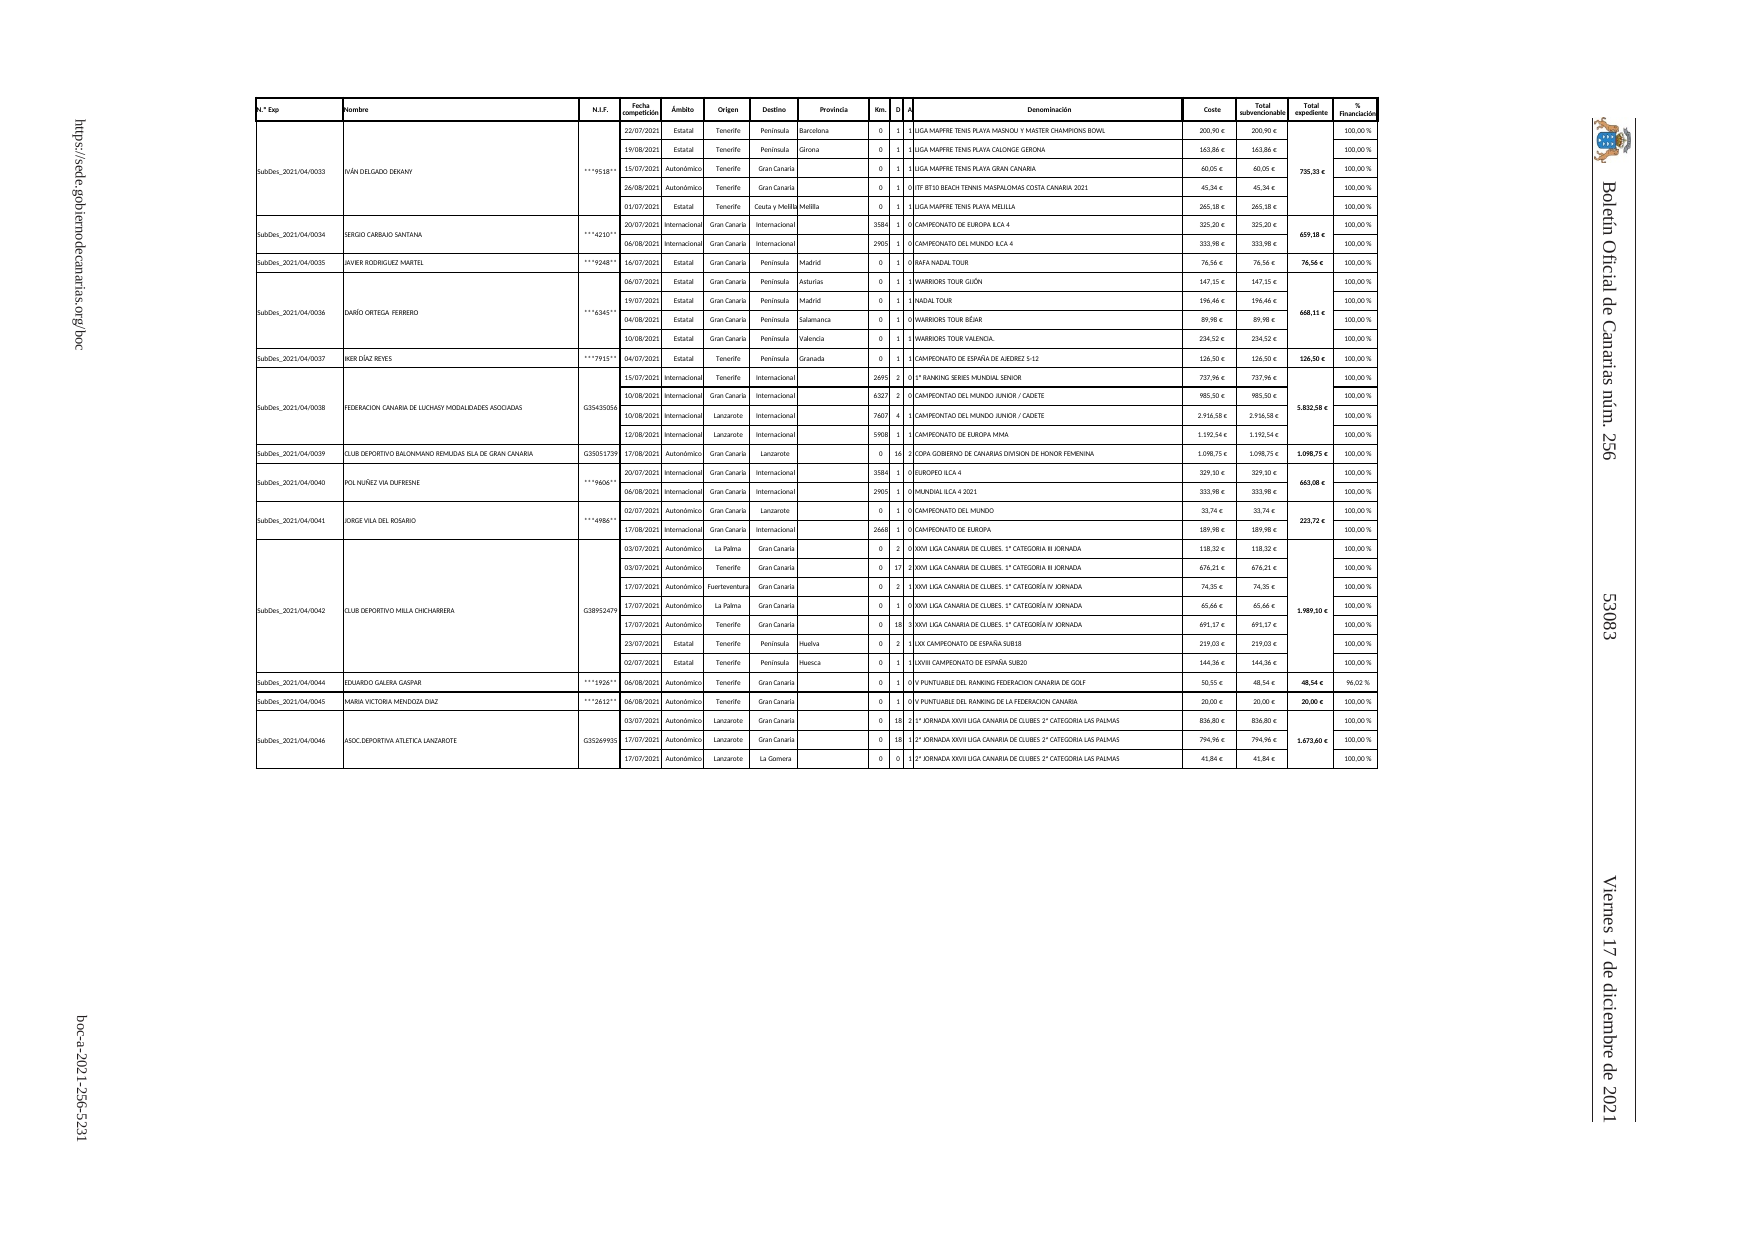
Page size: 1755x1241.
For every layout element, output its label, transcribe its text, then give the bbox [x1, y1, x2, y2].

table_cell 100,00 % [1334, 235, 1377, 253]
table_cell 10/08/2021 [621, 388, 661, 405]
table_cell 0 [869, 159, 889, 177]
table_cell Península [750, 311, 797, 329]
table_cell Gran Canaria [704, 235, 749, 253]
table_cell Península [750, 122, 797, 138]
table_cell Estatal [662, 254, 703, 272]
table_cell Autonómico [662, 673, 703, 691]
table_cell Lanzarote [704, 750, 749, 768]
table_cell 0 [904, 521, 913, 539]
table_cell 17/07/2021 [621, 731, 661, 748]
table_cell 234,52 € [1183, 330, 1236, 348]
table_cell 836,80 € [1183, 711, 1236, 729]
table_cell Gran Canaria [750, 540, 797, 558]
table_cell Melilla [798, 197, 868, 215]
table_cell Península [750, 330, 797, 348]
table_cell [798, 673, 868, 691]
table_cell 100,00 % [1334, 445, 1377, 463]
table_cell 200,90 € [1183, 122, 1236, 138]
table_cell LIGA MAPFRE TENIS PLAYA MASNOU Y MASTER CHAMPIONS BOWL [914, 122, 1182, 138]
table_cell SubDes_2021/04/0036 [257, 273, 343, 348]
table_cell 676,21 € [1237, 559, 1287, 577]
table_cell 1 [904, 159, 913, 177]
table_cell Península [750, 292, 797, 310]
table_cell Gran Canaria [750, 693, 797, 710]
table_cell XXVI LIGA CANARIA DE CLUBES. 1º CATEGORÍA IV JORNADA [914, 597, 1182, 615]
table_cell 100,00 % [1334, 654, 1377, 672]
table_cell 0 [869, 673, 889, 691]
table_cell Internacional [662, 483, 703, 501]
table_cell 1.192,54 € [1183, 426, 1236, 443]
table_cell 04/07/2021 [621, 349, 661, 367]
table_cell 16/07/2021 [621, 254, 661, 272]
table_cell 2 [904, 445, 913, 463]
table_cell 15/07/2021 [621, 368, 661, 386]
table_cell 100,00 % [1334, 140, 1377, 158]
table_cell XXVI LIGA CANARIA DE CLUBES. 1º CATEGORÍA IV JORNADA [914, 578, 1182, 596]
table_cell [798, 388, 868, 405]
table_cell Internacional [750, 388, 797, 405]
table_cell 89,98 € [1183, 311, 1236, 329]
table_cell 100,00 % [1334, 273, 1377, 291]
table_cell 0 [869, 750, 889, 768]
table_cell [798, 216, 868, 234]
table_cell 45,34 € [1183, 178, 1236, 196]
table_cell 219,03 € [1183, 635, 1236, 653]
table_cell 126,50 € [1288, 349, 1333, 367]
table_cell Autonómico [662, 159, 703, 177]
table_cell 0 [904, 502, 913, 520]
table_cell Lanzarote [704, 406, 749, 424]
table_cell Gran Canaria [750, 597, 797, 615]
table_cell Madrid [798, 254, 868, 272]
table_header Fecha competición [621, 99, 660, 120]
table_cell 265,18 € [1237, 197, 1287, 215]
table_cell 985,50 € [1237, 388, 1287, 405]
table_cell Tenerife [704, 178, 749, 196]
text Boletín Oficial de Canarias núm. 256 [1599, 181, 1621, 462]
table_cell Valencia [798, 330, 868, 348]
table_cell 234,52 € [1237, 330, 1287, 348]
table_cell Internacional [662, 216, 703, 234]
table_cell 18 [890, 731, 903, 748]
table_cell 20,00 € [1288, 693, 1333, 710]
table_header N.I.F. [580, 99, 619, 120]
table_cell XXVI LIGA CANARIA DE CLUBES. 1º CATEGORÍA IV JORNADA [914, 616, 1182, 634]
table_cell 126,50 € [1237, 349, 1287, 367]
table_cell 17/08/2021 [621, 521, 661, 539]
table_cell Estatal [662, 292, 703, 310]
table_cell 100,00 % [1334, 349, 1377, 367]
table_cell 1 [890, 502, 903, 520]
table_cell 19/08/2021 [621, 140, 661, 158]
table_cell Gran Canaria [704, 330, 749, 348]
table_header A [904, 99, 912, 120]
table_cell 2 [890, 540, 903, 558]
table_cell [798, 540, 868, 558]
table_cell SubDes_2021/04/0037 [257, 349, 343, 367]
table_cell G38952479 [579, 540, 619, 672]
table_cell 33,74 € [1237, 502, 1287, 520]
table_cell 144,36 € [1237, 654, 1287, 672]
table_cell 196,46 € [1237, 292, 1287, 310]
table_cell 1.098,75 € [1288, 445, 1333, 463]
table_cell 1 [890, 330, 903, 348]
table_cell Internacional [750, 368, 797, 386]
table_cell Autonómico [662, 616, 703, 634]
table_cell 325,20 € [1237, 216, 1287, 234]
table_cell Gran Canaria [750, 616, 797, 634]
table_cell 17/07/2021 [621, 597, 661, 615]
table_cell 01/07/2021 [621, 197, 661, 215]
table_cell 03/07/2021 [621, 559, 661, 577]
table_cell 23/07/2021 [621, 635, 661, 653]
table_cell Gran Canaria [704, 311, 749, 329]
table_cell CAMPEONATO DE ESPAÑA DE AJEDREZ S-12 [914, 349, 1182, 367]
table_cell 0 [869, 731, 889, 748]
table_cell 2ª JORNADA XXVII LIGA CANARIA DE CLUBES 2ª CATEGORIA LAS PALMAS [914, 731, 1182, 748]
table_cell LXX CAMPEONATO DE ESPAÑA SUB18 [914, 635, 1182, 653]
table_cell Autonómico [662, 711, 703, 729]
table_cell 17 [890, 559, 903, 577]
table_cell Autonómico [662, 445, 703, 463]
table_cell 06/07/2021 [621, 273, 661, 291]
table_cell 100,00 % [1334, 502, 1377, 520]
table_cell 100,00 % [1334, 635, 1377, 653]
table_cell La Palma [704, 540, 749, 558]
table_cell 329,10 € [1237, 464, 1287, 482]
table_cell ITF BT10 BEACH TENNIS MASPALOMAS COSTA CANARIA 2021 [914, 178, 1182, 196]
table_cell 118,32 € [1183, 540, 1236, 558]
table_cell 5908 [869, 426, 889, 443]
table_cell IVÁN DELGADO DEKANY [344, 122, 578, 215]
table_cell 06/08/2021 [621, 693, 661, 710]
table_cell SubDes_2021/04/0040 [257, 464, 343, 501]
table_cell Tenerife [704, 197, 749, 215]
table_cell EUROPEO ILCA 4 [914, 464, 1182, 482]
table_cell [798, 483, 868, 501]
table_cell 737,96 € [1183, 368, 1236, 386]
table_cell ***4210** [579, 216, 619, 253]
table_cell Madrid [798, 292, 868, 310]
table_cell LXVIII CAMPEONATO DE ESPAÑA SUB20 [914, 654, 1182, 672]
table_cell Estatal [662, 330, 703, 348]
table_cell ASOC.DEPORTIVA ATLETICA LANZAROTE [344, 711, 578, 768]
table_cell MUNDIAL ILCA 4 2021 [914, 483, 1182, 501]
table_cell Autonómico [662, 750, 703, 768]
table_cell 2 [904, 711, 913, 729]
table_cell 200,90 € [1237, 122, 1287, 138]
table_cell 03/07/2021 [621, 711, 661, 729]
table_cell ***1926** [579, 673, 619, 691]
table_cell 100,00 % [1334, 540, 1377, 558]
table_cell Tenerife [704, 635, 749, 653]
table_cell [798, 406, 868, 424]
table_cell Autonómico [662, 502, 703, 520]
table_cell Internacional [662, 464, 703, 482]
table_cell 03/07/2021 [621, 540, 661, 558]
table_cell 0 [869, 616, 889, 634]
table_cell 2 [890, 578, 903, 596]
table_cell 2695 [869, 368, 889, 386]
table_cell 147,15 € [1237, 273, 1287, 291]
table_cell Fuerteventura [704, 578, 749, 596]
table_header Total subvencionable [1237, 99, 1287, 120]
table_cell JAVIER RODRIGUEZ MARTEL [344, 254, 578, 272]
table_cell 1.098,75 € [1183, 445, 1236, 463]
table_header % Financiación [1334, 99, 1376, 120]
table_cell 0 [904, 483, 913, 501]
table_cell 3584 [869, 464, 889, 482]
table_cell 1 [904, 578, 913, 596]
table_cell SubDes_2021/04/0035 [257, 254, 343, 272]
table_cell 22/07/2021 [621, 122, 661, 138]
table_cell Tenerife [704, 349, 749, 367]
table_cell 1 [890, 654, 903, 672]
table_cell DARÍO ORTEGA FERRERO [344, 273, 578, 348]
table_cell 325,20 € [1183, 216, 1236, 234]
table_cell 1 [904, 426, 913, 443]
table_cell [798, 445, 868, 463]
table_cell EDUARDO GALERA GASPAR [344, 673, 578, 691]
table_cell ***4986** [579, 502, 619, 539]
table_cell Autonómico [662, 693, 703, 710]
table_cell Tenerife [704, 368, 749, 386]
table_cell WARRIORS TOUR BÉJAR [914, 311, 1182, 329]
table_cell 0 [869, 140, 889, 158]
table_header Coste [1184, 99, 1235, 120]
table_cell 100,00 % [1334, 368, 1377, 386]
table_cell 1 [904, 292, 913, 310]
table_cell Autonómico [662, 178, 703, 196]
table_cell 676,21 € [1183, 559, 1236, 577]
table_cell 20/07/2021 [621, 464, 661, 482]
table_cell 06/08/2021 [621, 673, 661, 691]
table_cell Asturias [798, 273, 868, 291]
table_cell 60,05 € [1183, 159, 1236, 177]
table_cell Granada [798, 349, 868, 367]
table_cell Gran Canaria [750, 711, 797, 729]
table_cell [798, 502, 868, 520]
table_header Total expediente [1289, 99, 1332, 120]
table_cell SubDes_2021/04/0038 [257, 368, 343, 443]
table_cell 0 [904, 235, 913, 253]
table_cell Internacional [662, 406, 703, 424]
table_cell 48,54 € [1237, 673, 1287, 691]
table_cell [798, 616, 868, 634]
table_cell CAMPEONATO DE EUROPA MMA [914, 426, 1182, 443]
table_cell [798, 426, 868, 443]
table_cell Internacional [662, 368, 703, 386]
table_cell WARRIORS TOUR VALENCIA. [914, 330, 1182, 348]
table_cell LIGA MAPFRE TENIS PLAYA GRAN CANARIA [914, 159, 1182, 177]
table_cell SubDes_2021/04/0041 [257, 502, 343, 539]
table_cell 333,98 € [1237, 483, 1287, 501]
table_cell 0 [869, 693, 889, 710]
table_cell ***2612** [579, 693, 619, 710]
table_cell 189,98 € [1183, 521, 1236, 539]
table_cell 2905 [869, 235, 889, 253]
table_cell Barcelona [798, 122, 868, 138]
table_cell 06/08/2021 [621, 235, 661, 253]
table_cell 76,56 € [1288, 254, 1333, 272]
table_cell SubDes_2021/04/0034 [257, 216, 343, 253]
table_cell 0 [869, 311, 889, 329]
table_cell 1 [904, 406, 913, 424]
table_cell 0 [904, 178, 913, 196]
table_cell Península [750, 654, 797, 672]
table_cell Gran Canaria [704, 502, 749, 520]
text Viernes 17 de diciembre de 2021 [1600, 875, 1621, 1124]
table_cell [798, 597, 868, 615]
table_cell ***7915** [579, 349, 619, 367]
table_cell 1º RANKING SERIES MUNDIAL SENIOR [914, 368, 1182, 386]
table_cell Girona [798, 140, 868, 158]
table_cell 0 [869, 540, 889, 558]
table_cell 0 [904, 216, 913, 234]
table_cell Lanzarote [704, 731, 749, 748]
table_cell Autonómico [662, 559, 703, 577]
table_cell LIGA MAPFRE TENIS PLAYA CALONGE GERONA [914, 140, 1182, 158]
table_cell Gran Canaria [704, 483, 749, 501]
table_cell 7607 [869, 406, 889, 424]
table_cell 2ª JORNADA XXVII LIGA CANARIA DE CLUBES 2ª CATEGORIA LAS PALMAS [914, 750, 1182, 768]
table_cell V PUNTUABLE DEL RANKING DE LA FEDERACION CANARIA [914, 693, 1182, 710]
table_cell [798, 578, 868, 596]
table_cell 0 [869, 330, 889, 348]
table_cell 1 [904, 654, 913, 672]
table_cell 0 [869, 635, 889, 653]
table_cell Gran Canaria [750, 673, 797, 691]
table_cell 0 [869, 122, 889, 138]
table_cell Lanzarote [704, 426, 749, 443]
table_cell SERGIO CARBAJO SANTANA [344, 216, 578, 253]
table_cell 33,74 € [1183, 502, 1236, 520]
table_cell XXVI LIGA CANARIA DE CLUBES. 1º CATEGORIA III JORNADA [914, 559, 1182, 577]
table_cell Internacional [662, 521, 703, 539]
table_cell ***9606** [579, 464, 619, 501]
table_cell 144,36 € [1183, 654, 1236, 672]
table_header Destino [751, 99, 797, 120]
table_cell 1ª JORNADA XXVII LIGA CANARIA DE CLUBES 2ª CATEGORIA LAS PALMAS [914, 711, 1182, 729]
table_cell Internacional [662, 388, 703, 405]
table_cell Gran Canaria [750, 559, 797, 577]
table_cell 1 [890, 140, 903, 158]
table_cell Península [750, 349, 797, 367]
table_cell 100,00 % [1334, 616, 1377, 634]
table_cell 1.673,60 € [1288, 711, 1333, 768]
table_cell La Gomera [750, 750, 797, 768]
table_cell Estatal [662, 122, 703, 138]
table_cell 0 [904, 311, 913, 329]
table_cell Gran Canaria [704, 445, 749, 463]
table_cell SubDes_2021/04/0033 [257, 122, 343, 215]
table_cell 26/08/2021 [621, 178, 661, 196]
table_cell Internacional [662, 235, 703, 253]
table_cell 1.192,54 € [1237, 426, 1287, 443]
table_cell XXVI LIGA CANARIA DE CLUBES. 1º CATEGORIA III JORNADA [914, 540, 1182, 558]
table_cell 1 [890, 464, 903, 482]
table_cell Gran Canaria [750, 731, 797, 748]
table_cell 0 [869, 578, 889, 596]
table_cell 2 [890, 388, 903, 405]
table_cell 96,02 % [1334, 673, 1377, 691]
table_cell CLUB DEPORTIVO BALONMANO REMUDAS ISLA DE GRAN CANARIA [344, 445, 578, 463]
table_cell 223,72 € [1288, 502, 1333, 539]
table_cell 2.916,58 € [1183, 406, 1236, 424]
table_cell 1 [890, 597, 903, 615]
table_cell [798, 559, 868, 577]
table_cell 1 [890, 254, 903, 272]
table_cell [798, 464, 868, 482]
table_cell 2668 [869, 521, 889, 539]
table_cell 1 [890, 673, 903, 691]
table_cell Estatal [662, 349, 703, 367]
table_cell 163,86 € [1183, 140, 1236, 158]
table_cell 100,00 % [1334, 693, 1377, 710]
table_cell 0 [869, 559, 889, 577]
table_cell Gran Canaria [704, 216, 749, 234]
table_cell [798, 693, 868, 710]
table_cell 100,00 % [1334, 597, 1377, 615]
table_cell Autonómico [662, 597, 703, 615]
table_cell 196,46 € [1183, 292, 1236, 310]
table_cell V PUNTUABLE DEL RANKING FEDERACION CANARIA DE GOLF [914, 673, 1182, 691]
table_cell CAMPEONATO DEL MUNDO [914, 502, 1182, 520]
table_cell La Palma [704, 597, 749, 615]
table_cell 1 [890, 197, 903, 215]
table_cell SubDes_2021/04/0045 [257, 693, 343, 710]
table_cell 333,98 € [1183, 235, 1236, 253]
table_cell 89,98 € [1237, 311, 1287, 329]
table_cell 691,17 € [1237, 616, 1287, 634]
table_cell Internacional [750, 483, 797, 501]
table_cell G35269935 [579, 711, 619, 768]
table_cell Tenerife [704, 673, 749, 691]
table_cell 1 [890, 292, 903, 310]
table_header N.º Exp [257, 99, 342, 120]
table_cell ***9248** [579, 254, 619, 272]
table_cell 41,84 € [1183, 750, 1236, 768]
table_cell 3584 [869, 216, 889, 234]
table_cell 0 [904, 597, 913, 615]
table_cell 0 [904, 368, 913, 386]
table_cell 0 [869, 254, 889, 272]
table_cell 17/07/2021 [621, 616, 661, 634]
table_cell 02/07/2021 [621, 654, 661, 672]
table_cell 1 [890, 311, 903, 329]
table_cell 2 [904, 559, 913, 577]
table_cell 794,96 € [1183, 731, 1236, 748]
table_cell Tenerife [704, 616, 749, 634]
table_cell Península [750, 140, 797, 158]
table_cell 20/07/2021 [621, 216, 661, 234]
table_cell 0 [869, 197, 889, 215]
table_cell Península [750, 254, 797, 272]
table_cell 19/07/2021 [621, 292, 661, 310]
table_cell Autonómico [662, 578, 703, 596]
table_cell 333,98 € [1237, 235, 1287, 253]
table_cell [798, 159, 868, 177]
table_cell 2905 [869, 483, 889, 501]
table_cell Estatal [662, 273, 703, 291]
table_cell 02/07/2021 [621, 502, 661, 520]
table_cell 0 [869, 178, 889, 196]
table_cell Internacional [662, 426, 703, 443]
table_cell 100,00 % [1334, 330, 1377, 348]
table_header Provincia [799, 99, 868, 120]
table_cell 737,96 € [1237, 368, 1287, 386]
table_cell CAMPEONATO DE EUROPA [914, 521, 1182, 539]
table_cell Internacional [750, 235, 797, 253]
table_cell 2 [890, 635, 903, 653]
table_cell Gran Canaria [750, 159, 797, 177]
table_cell 74,35 € [1183, 578, 1236, 596]
table_cell 836,80 € [1237, 711, 1287, 729]
table_cell 118,32 € [1237, 540, 1287, 558]
table_cell 76,56 € [1183, 254, 1236, 272]
table_cell 100,00 % [1334, 426, 1377, 443]
text boc-a-2021-256-5231 [74, 1016, 91, 1145]
table_cell 04/08/2021 [621, 311, 661, 329]
table_cell RAFA NADAL TOUR [914, 254, 1182, 272]
table_cell Tenerife [704, 654, 749, 672]
table_cell 1 [890, 483, 903, 501]
table_cell 1 [904, 750, 913, 768]
table_cell 333,98 € [1183, 483, 1236, 501]
table_cell 0 [869, 349, 889, 367]
table_cell 126,50 € [1183, 349, 1236, 367]
table_cell Gran Canaria [750, 178, 797, 196]
table_cell Estatal [662, 654, 703, 672]
table_cell 60,05 € [1237, 159, 1287, 177]
table_cell COPA GOBIERNO DE CANARIAS DIVISION DE HONOR FEMENINA [914, 445, 1182, 463]
table_cell 76,56 € [1237, 254, 1287, 272]
table_cell 100,00 % [1334, 197, 1377, 215]
table_cell 1 [890, 521, 903, 539]
table_cell [798, 368, 868, 386]
table_cell 10/08/2021 [621, 330, 661, 348]
table_cell 0 [904, 464, 913, 482]
table_cell 17/08/2021 [621, 445, 661, 463]
table_cell 1.989,10 € [1288, 540, 1333, 672]
table_cell Tenerife [704, 559, 749, 577]
table_cell [798, 235, 868, 253]
table_cell 0 [869, 711, 889, 729]
table_cell Lanzarote [750, 502, 797, 520]
table_cell 0 [869, 292, 889, 310]
table_cell 100,00 % [1334, 521, 1377, 539]
table_cell 100,00 % [1334, 464, 1377, 482]
table_cell 1 [904, 635, 913, 653]
table_cell Estatal [662, 635, 703, 653]
table_cell Internacional [750, 216, 797, 234]
table_cell JORGE VILA DEL ROSARIO [344, 502, 578, 539]
table_cell Estatal [662, 197, 703, 215]
table_header Denominación [914, 99, 1181, 120]
table_cell 100,00 % [1334, 254, 1377, 272]
table_cell 1 [890, 178, 903, 196]
table_cell MARIA VICTORIA MENDOZA DIAZ [344, 693, 578, 710]
table_cell 41,84 € [1237, 750, 1287, 768]
table_cell 1 [890, 426, 903, 443]
table_cell 0 [869, 502, 889, 520]
table_cell Internacional [750, 406, 797, 424]
table_cell ***9518** [579, 122, 619, 215]
table_cell 0 [904, 693, 913, 710]
table_cell SubDes_2021/04/0044 [257, 673, 343, 691]
table_cell CAMPEONATO DEL MUNDO ILCA 4 [914, 235, 1182, 253]
table_cell 1 [890, 273, 903, 291]
table_cell Gran Canaria [704, 464, 749, 482]
table_cell 100,00 % [1334, 578, 1377, 596]
table_cell 0 [890, 750, 903, 768]
table_cell G35435056 [579, 368, 619, 443]
table_cell 1 [904, 197, 913, 215]
table_cell 4 [890, 406, 903, 424]
table_cell Gran Canaria [704, 388, 749, 405]
table_cell Autonómico [662, 540, 703, 558]
table_cell 6327 [869, 388, 889, 405]
table_cell SubDes_2021/04/0039 [257, 445, 343, 463]
table_cell 100,00 % [1334, 711, 1377, 729]
table_cell 735,33 € [1288, 122, 1333, 215]
table_header D [891, 99, 902, 120]
table_cell 1 [904, 140, 913, 158]
table_cell 45,34 € [1237, 178, 1287, 196]
table_cell 0 [904, 254, 913, 272]
table_cell 1 [890, 235, 903, 253]
table_cell Tenerife [704, 693, 749, 710]
table_cell Península [750, 273, 797, 291]
table_cell CAMPEONTAO DEL MUNDO JUNIOR / CADETE [914, 388, 1182, 405]
table_cell 2.916,58 € [1237, 406, 1287, 424]
table_cell 663,08 € [1288, 464, 1333, 501]
table_cell Lanzarote [750, 445, 797, 463]
table_cell Huelva [798, 635, 868, 653]
table_cell [798, 731, 868, 748]
table_cell 985,50 € [1183, 388, 1236, 405]
table_cell 18 [890, 711, 903, 729]
table_cell 1 [904, 122, 913, 138]
table_cell 659,18 € [1288, 216, 1333, 253]
table_cell 0 [904, 673, 913, 691]
table_cell 100,00 % [1334, 311, 1377, 329]
table_cell 18 [890, 616, 903, 634]
table_cell 0 [869, 597, 889, 615]
table_cell 1 [904, 273, 913, 291]
table_cell Lanzarote [704, 711, 749, 729]
table_cell Huesca [798, 654, 868, 672]
table_cell 48,54 € [1288, 673, 1333, 691]
table_cell 1 [890, 693, 903, 710]
table_cell 65,66 € [1183, 597, 1236, 615]
table_cell 1 [904, 731, 913, 748]
table_cell 20,00 € [1237, 693, 1287, 710]
table_cell IKER DÍAZ REYES [344, 349, 578, 367]
table_header Km. [870, 99, 889, 120]
table_cell 668,11 € [1288, 273, 1333, 348]
table_cell 0 [869, 445, 889, 463]
table_cell Gran Canaria [704, 292, 749, 310]
table_cell G35051739 [579, 445, 619, 463]
table_cell Estatal [662, 311, 703, 329]
table_cell 16 [890, 445, 903, 463]
table_cell 74,35 € [1237, 578, 1287, 596]
table_cell 3 [904, 616, 913, 634]
table_cell Salamanca [798, 311, 868, 329]
table_cell 17/07/2021 [621, 750, 661, 768]
table_cell CAMPEONTAO DEL MUNDO JUNIOR / CADETE [914, 406, 1182, 424]
table_cell ***6345** [579, 273, 619, 348]
table_cell 65,66 € [1237, 597, 1287, 615]
table_cell 100,00 % [1334, 750, 1377, 768]
table_header Origen [705, 99, 749, 120]
table_header Ámbito [662, 99, 703, 120]
table_cell 1.098,75 € [1237, 445, 1287, 463]
table_cell Gran Canaria [750, 578, 797, 596]
table_cell NADAL TOUR [914, 292, 1182, 310]
table_cell WARRIORS TOUR GIJÓN [914, 273, 1182, 291]
table_cell 1 [890, 122, 903, 138]
table_cell Internacional [750, 464, 797, 482]
table_cell Tenerife [704, 159, 749, 177]
table_cell 1 [904, 349, 913, 367]
table_cell 794,96 € [1237, 731, 1287, 748]
table_cell 189,98 € [1237, 521, 1287, 539]
table_cell SubDes_2021/04/0046 [257, 711, 343, 768]
table_cell 100,00 % [1334, 388, 1377, 405]
text https://sede.gobiernodecanarias.org/boc [72, 119, 89, 352]
table_cell LIGA MAPFRE TENIS PLAYA MELILLA [914, 197, 1182, 215]
table_cell CAMPEONATO DE EUROPA ILCA 4 [914, 216, 1182, 234]
table_cell 50,55 € [1183, 673, 1236, 691]
table_cell 0 [869, 273, 889, 291]
table_cell 1 [890, 216, 903, 234]
table_cell Ceuta y Melilla [750, 197, 797, 215]
table_cell 1 [904, 330, 913, 348]
table_cell 100,00 % [1334, 292, 1377, 310]
table_cell [798, 711, 868, 729]
table_cell 100,00 % [1334, 216, 1377, 234]
table_cell 147,15 € [1183, 273, 1236, 291]
table_cell Internacional [750, 521, 797, 539]
table_cell 163,86 € [1237, 140, 1287, 158]
table_cell 265,18 € [1183, 197, 1236, 215]
table_cell Península [750, 635, 797, 653]
text 53083 [1600, 593, 1621, 642]
table_cell 0 [904, 540, 913, 558]
table_cell 0 [869, 654, 889, 672]
table_cell 100,00 % [1334, 731, 1377, 748]
table_cell 1 [890, 349, 903, 367]
table_cell 5.832,58 € [1288, 368, 1333, 443]
table_cell FEDERACION CANARIA DE LUCHASY MODALIDADES ASOCIADAS [344, 368, 578, 443]
table_cell POL NUÑEZ VIA DUFRESNE [344, 464, 578, 501]
table_header Nombre [344, 99, 578, 120]
table_cell [798, 178, 868, 196]
table_cell SubDes_2021/04/0042 [257, 540, 343, 672]
table_cell 329,10 € [1183, 464, 1236, 482]
table_cell [798, 521, 868, 539]
table_cell [798, 750, 868, 768]
table_cell Gran Canaria [704, 254, 749, 272]
table_cell Gran Canaria [704, 273, 749, 291]
table_cell Internacional [750, 426, 797, 443]
table_cell Tenerife [704, 140, 749, 158]
table_cell Estatal [662, 140, 703, 158]
table_cell 10/08/2021 [621, 406, 661, 424]
table_cell 12/08/2021 [621, 426, 661, 443]
table_cell 1 [890, 159, 903, 177]
table_cell 100,00 % [1334, 178, 1377, 196]
table_cell 100,00 % [1334, 483, 1377, 501]
table_cell 691,17 € [1183, 616, 1236, 634]
table_cell Autonómico [662, 731, 703, 748]
table_cell 100,00 % [1334, 159, 1377, 177]
table_cell 100,00 % [1334, 122, 1377, 138]
table_cell 0 [904, 388, 913, 405]
table_cell 20,00 € [1183, 693, 1236, 710]
table_cell 17/07/2021 [621, 578, 661, 596]
table_cell 100,00 % [1334, 406, 1377, 424]
table_cell 2 [890, 368, 903, 386]
table_cell 15/07/2021 [621, 159, 661, 177]
table_cell 219,03 € [1237, 635, 1287, 653]
table_cell 100,00 % [1334, 559, 1377, 577]
table_cell 06/08/2021 [621, 483, 661, 501]
table_cell Tenerife [704, 122, 749, 138]
table_cell CLUB DEPORTIVO MILLA CHICHARRERA [344, 540, 578, 672]
table_cell Gran Canaria [704, 521, 749, 539]
